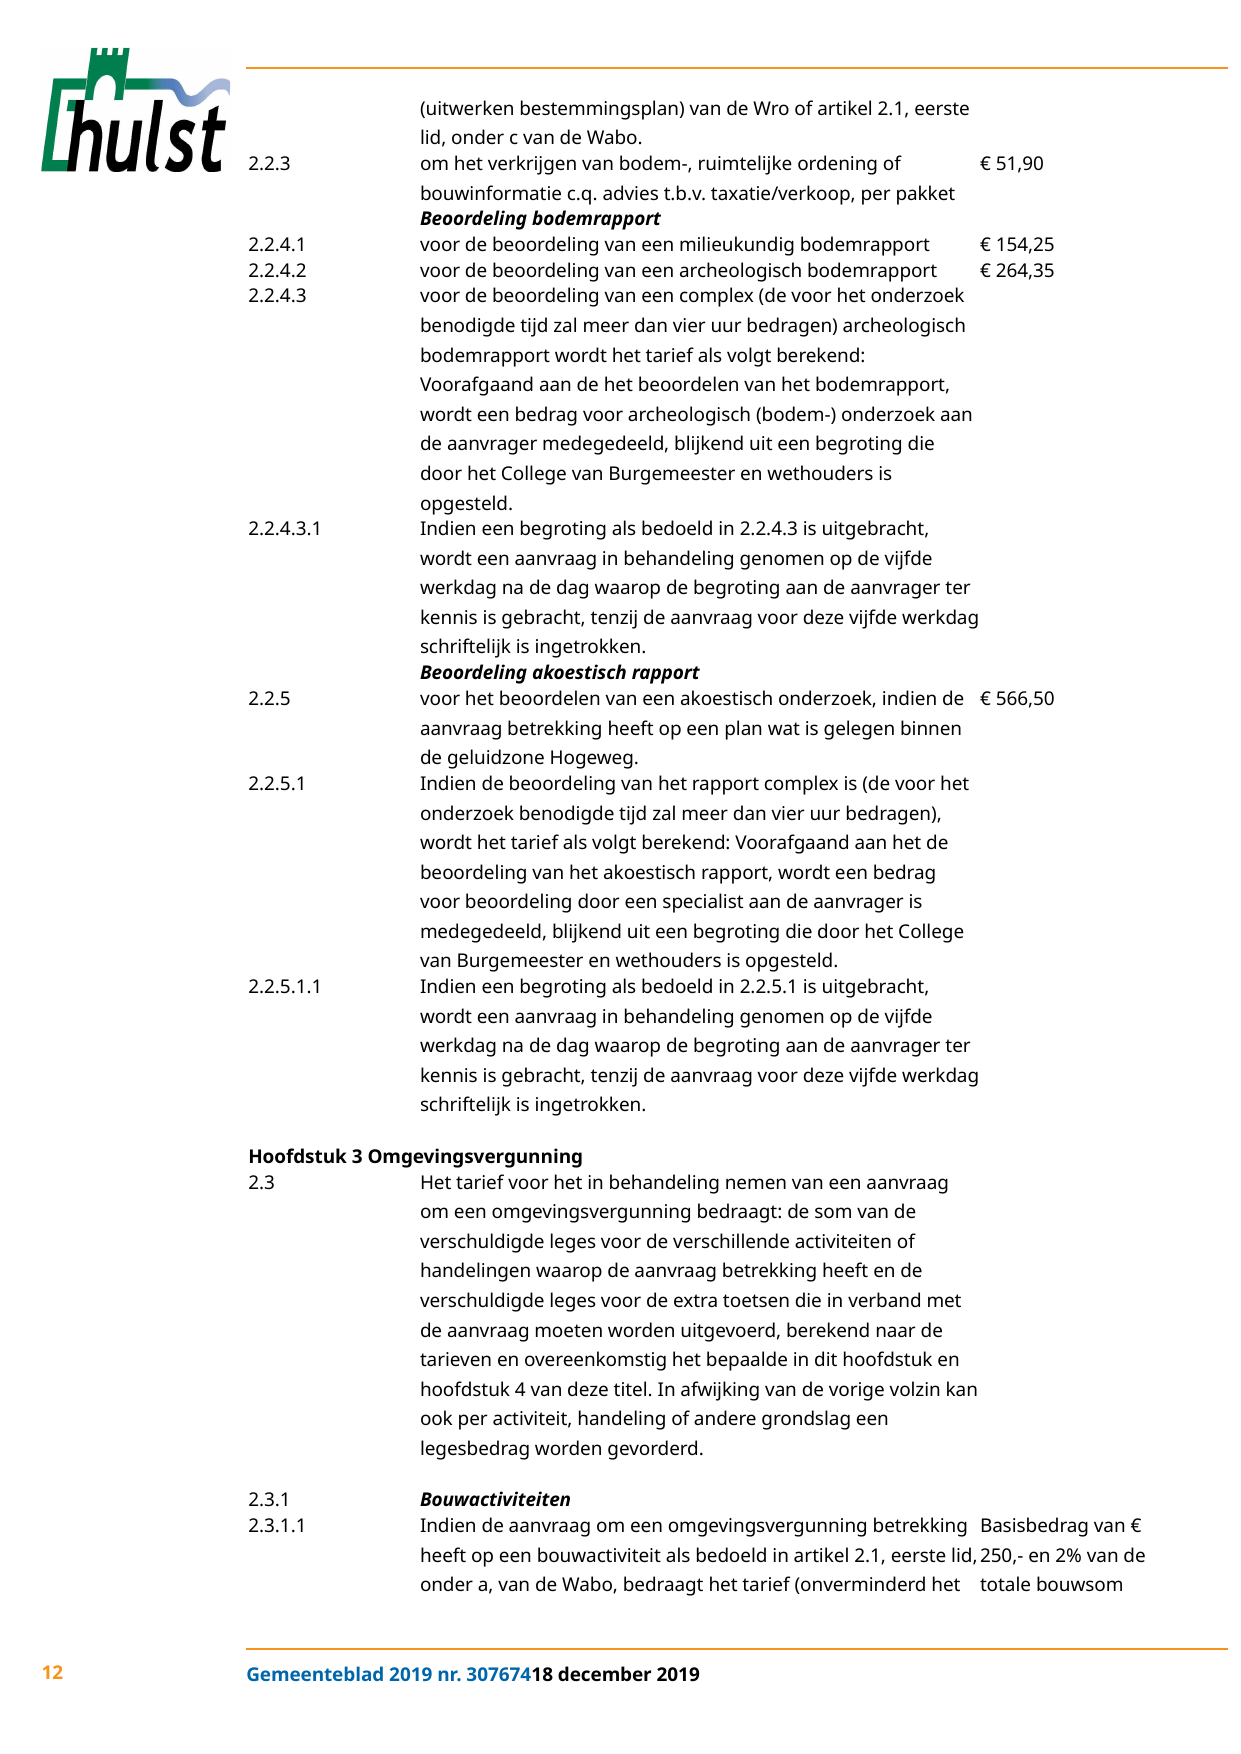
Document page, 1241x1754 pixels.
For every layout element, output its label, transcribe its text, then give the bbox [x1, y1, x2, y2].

table_cell Hoofdstuk 3 Omgevingsvergunning [248, 1143, 980, 1169]
table_cell Indien een begroting als bedoeld in 2.2.5.1 is uitgebracht, wordt een aanvraag in behandeling genomen op de vijfde werkdag na de dag waarop de begroting aan de aanvrager ter kennis is gebracht, tenzij de aanvraag voor deze vijfde werkdag schriftelijk is ingetrokken. [420, 973, 980, 1117]
table_cell Indien de beoordeling van het rapport complex is (de voor het onderzoek benodigde tijd zal meer dan vier uur bedragen), wordt het tarief als volgt berekend: Voorafgaand aan het de beoordeling van het akoestisch rapport, wordt een bedrag voor beoordeling door een specialist aan de aanvrager is medegedeeld, blijkend uit een begroting die door het College van Burgemeester en wethouders is opgesteld. [420, 770, 980, 973]
table_cell 2.3 [248, 1169, 420, 1461]
table_cell Beoordeling akoestisch rapport [420, 660, 980, 685]
table_cell € 264,35 [980, 257, 1152, 283]
table_cell [420, 1118, 980, 1143]
table_cell [980, 95, 1152, 150]
table_cell [980, 1461, 1152, 1487]
table_cell € 51,90 [980, 150, 1152, 205]
table_cell [980, 283, 1152, 515]
table_cell voor het beoordelen van een akoestisch onderzoek, indien de aanvraag betrekking heeft op een plan wat is gelegen binnen de geluidzone Hogeweg. [420, 685, 980, 770]
table_cell [980, 973, 1152, 1117]
table_cell € 566,50 [980, 685, 1152, 770]
table_cell [980, 1169, 1152, 1461]
table_cell (uitwerken bestemmingsplan) van de Wro of artikel 2.1, eerste lid, onder c van de Wabo. [420, 95, 980, 150]
table_cell [980, 515, 1152, 659]
table_cell 2.3.1.1 [248, 1512, 420, 1597]
table_cell 2.2.5.1 [248, 770, 420, 973]
table_cell [248, 95, 420, 150]
table_cell [980, 1487, 1152, 1512]
table_cell om het verkrijgen van bodem-, ruimtelijke ordening of bouwinformatie c.q. advies t.b.v. taxatie/verkoop, per pakket [420, 150, 980, 205]
table_cell [248, 1461, 420, 1487]
table_cell Basisbedrag van € 250,- en 2% van de totale bouwsom [980, 1512, 1152, 1597]
table_cell 2.2.4.3.1 [248, 515, 420, 659]
table_cell 2.2.5.1.1 [248, 973, 420, 1117]
table_cell voor de beoordeling van een archeologisch bodemrapport [420, 257, 980, 283]
table_cell € 154,25 [980, 231, 1152, 257]
table_cell [248, 1118, 420, 1143]
table_cell Indien een begroting als bedoeld in 2.2.4.3 is uitgebracht, wordt een aanvraag in behandeling genomen op de vijfde werkdag na de dag waarop de begroting aan de aanvrager ter kennis is gebracht, tenzij de aanvraag voor deze vijfde werkdag schriftelijk is ingetrokken. [420, 515, 980, 659]
table_cell Indien de aanvraag om een omgevingsvergunning betrekking heeft op een bouwactiviteit als bedoeld in artikel 2.1, eerste lid, onder a, van de Wabo, bedraagt het tarief (onverminderd het [420, 1512, 980, 1597]
table_cell [420, 1461, 980, 1487]
table_cell 2.2.3 [248, 150, 420, 205]
table_cell [980, 660, 1152, 685]
table_cell 2.2.4.3 [248, 283, 420, 515]
table_cell Beoordeling bodemrapport [420, 205, 980, 231]
table_cell [980, 205, 1152, 231]
table_cell [980, 1143, 1152, 1169]
table_cell Het tarief voor het in behandeling nemen van een aanvraag om een omgevingsvergunning bedraagt: de som van de verschuldigde leges voor de verschillende activiteiten of handelingen waarop de aanvraag betrekking heeft en de verschuldigde leges voor de extra toetsen die in verband met de aanvraag moeten worden uitgevoerd, berekend naar de tarieven en overeenkomstig het bepaalde in dit hoofdstuk en hoofdstuk 4 van deze titel. In afwijking van de vorige volzin kan ook per activiteit, handeling of andere grondslag een legesbedrag worden gevorderd. [420, 1169, 980, 1461]
table_cell voor de beoordeling van een complex (de voor het onderzoek benodigde tijd zal meer dan vier uur bedragen) archeologisch bodemrapport wordt het tarief als volgt berekend: Voorafgaand aan de het beoordelen van het bodemrapport, wordt een bedrag voor archeologisch (bodem-) onderzoek aan de aanvrager medegedeeld, blijkend uit een begroting die door het College van Burgemeester en wethouders is opgesteld. [420, 283, 980, 515]
table_cell [248, 205, 420, 231]
table_cell voor de beoordeling van een milieukundig bodemrapport [420, 231, 980, 257]
table_cell 2.3.1 [248, 1487, 420, 1512]
table_cell 2.2.4.2 [248, 257, 420, 283]
table_cell [980, 770, 1152, 973]
picture [41, 47, 231, 172]
table_cell [980, 1118, 1152, 1143]
table_cell 2.2.5 [248, 685, 420, 770]
table_cell Bouwactiviteiten [420, 1487, 980, 1512]
table_cell 2.2.4.1 [248, 231, 420, 257]
table_cell [248, 660, 420, 685]
